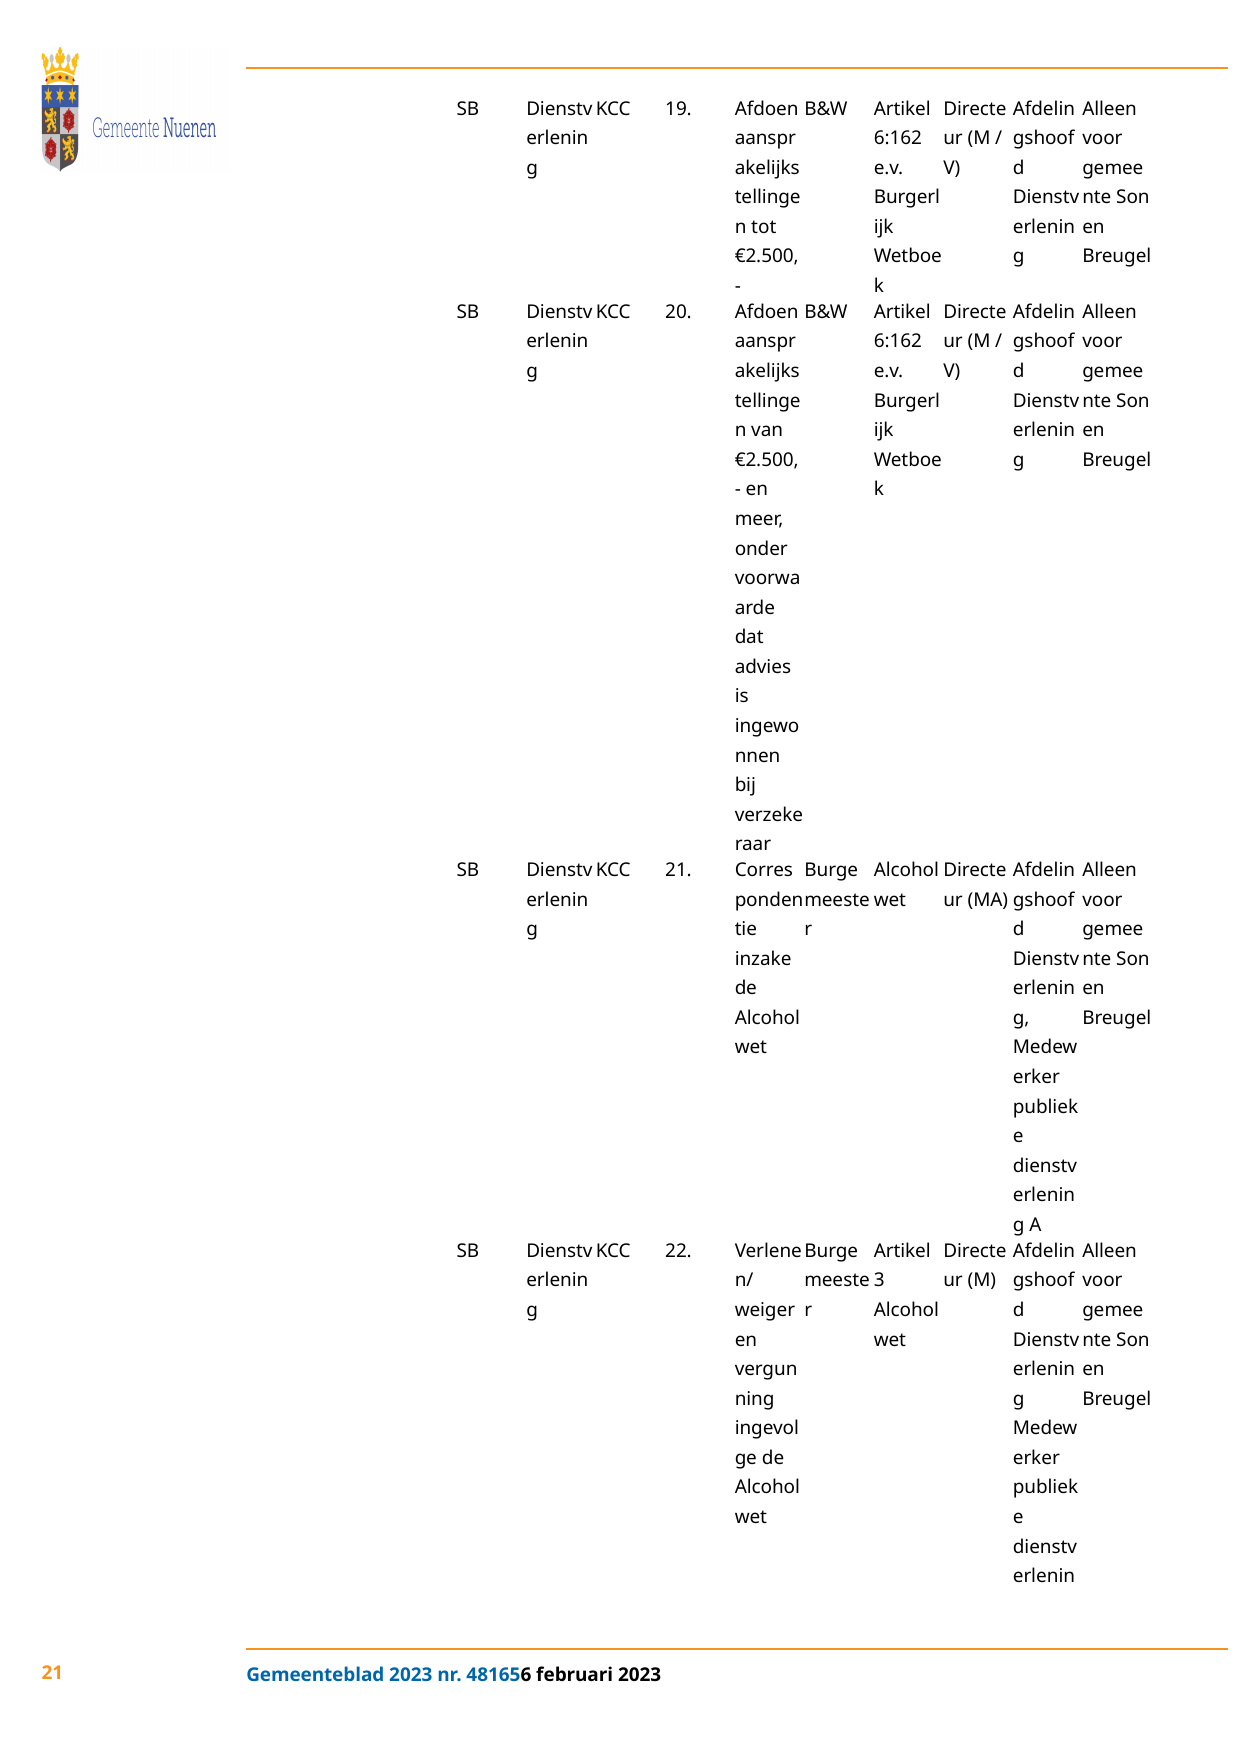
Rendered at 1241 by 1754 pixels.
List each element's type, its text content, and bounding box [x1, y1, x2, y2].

table_cell Artikel 6:162 e.v. Burgerlijk Wetboek [874, 298, 943, 856]
table_cell Correspondentie inzake de Alcoholwet [735, 856, 804, 1237]
table_cell KCC [596, 856, 665, 1237]
table_cell KCC [596, 1237, 665, 1588]
table_cell [387, 856, 456, 1237]
table_cell KCC [596, 298, 665, 856]
table_cell KCC [596, 95, 665, 298]
table_cell B&W [804, 298, 873, 856]
table_cell [248, 298, 317, 856]
table_cell Dienstverlening [526, 298, 596, 856]
table_cell [318, 95, 387, 298]
table_cell Alleen voor gemeente Son en Breugel [1082, 95, 1152, 298]
table_cell [248, 856, 317, 1237]
table_cell Artikel 6:162 e.v. Burgerlijk Wetboek [874, 95, 943, 298]
table_cell Burgemeester [804, 856, 873, 1237]
table_cell Afdelingshoofd Dienstverlening [1013, 298, 1082, 856]
table_cell 22. [665, 1237, 734, 1588]
table_cell [387, 1237, 456, 1588]
table_cell [318, 1237, 387, 1588]
table_cell [387, 95, 456, 298]
table_cell 21. [665, 856, 734, 1237]
table_cell Verlenen/weigeren vergunning ingevolge de Alcoholwet [735, 1237, 804, 1588]
table_cell 19. [665, 95, 734, 298]
table_cell Artikel 3 Alcoholwet [874, 1237, 943, 1588]
table_cell Alleen voor gemeente Son en Breugel [1082, 1237, 1152, 1588]
table_cell Alcoholwet [874, 856, 943, 1237]
table_cell Afdoen aansprakelijkstellingen tot €2.500,- [735, 95, 804, 298]
table_cell Directeur (MA) [943, 856, 1013, 1237]
table_cell [248, 1237, 317, 1588]
table_cell SB [456, 298, 526, 856]
table_cell Dienstverlening [526, 1237, 596, 1588]
table_cell [387, 298, 456, 856]
picture [41, 47, 231, 172]
table_cell [248, 95, 317, 298]
table_cell Afdoen aansprakelijkstellingen van €2.500,- en meer, onder voorwaarde dat advies is ingewonnen bij verzekeraar [735, 298, 804, 856]
table_cell SB [456, 856, 526, 1237]
table_cell Burgemeester [804, 1237, 873, 1588]
table_cell SB [456, 1237, 526, 1588]
table_cell Afdelingshoofd Dienstverlening [1013, 95, 1082, 298]
table_cell Directeur (M / V) [943, 95, 1013, 298]
table_cell [318, 856, 387, 1237]
table_cell Directeur (M / V) [943, 298, 1013, 856]
table_cell Dienstverlening [526, 95, 596, 298]
table_cell Afdelingshoofd Dienstverlening Medewerker publieke dienstverlenin [1013, 1237, 1082, 1588]
table_cell Afdelingshoofd Dienstverlening, Medewerker publieke dienstverlening A [1013, 856, 1082, 1237]
table_cell SB [456, 95, 526, 298]
table_cell [318, 298, 387, 856]
table_cell Alleen voor gemeente Son en Breugel [1082, 298, 1152, 856]
table_cell Dienstverlening [526, 856, 596, 1237]
table_cell B&W [804, 95, 873, 298]
table_cell Alleen voor gemeente Son en Breugel [1082, 856, 1152, 1237]
table_cell 20. [665, 298, 734, 856]
table_cell Directeur (M) [943, 1237, 1013, 1588]
